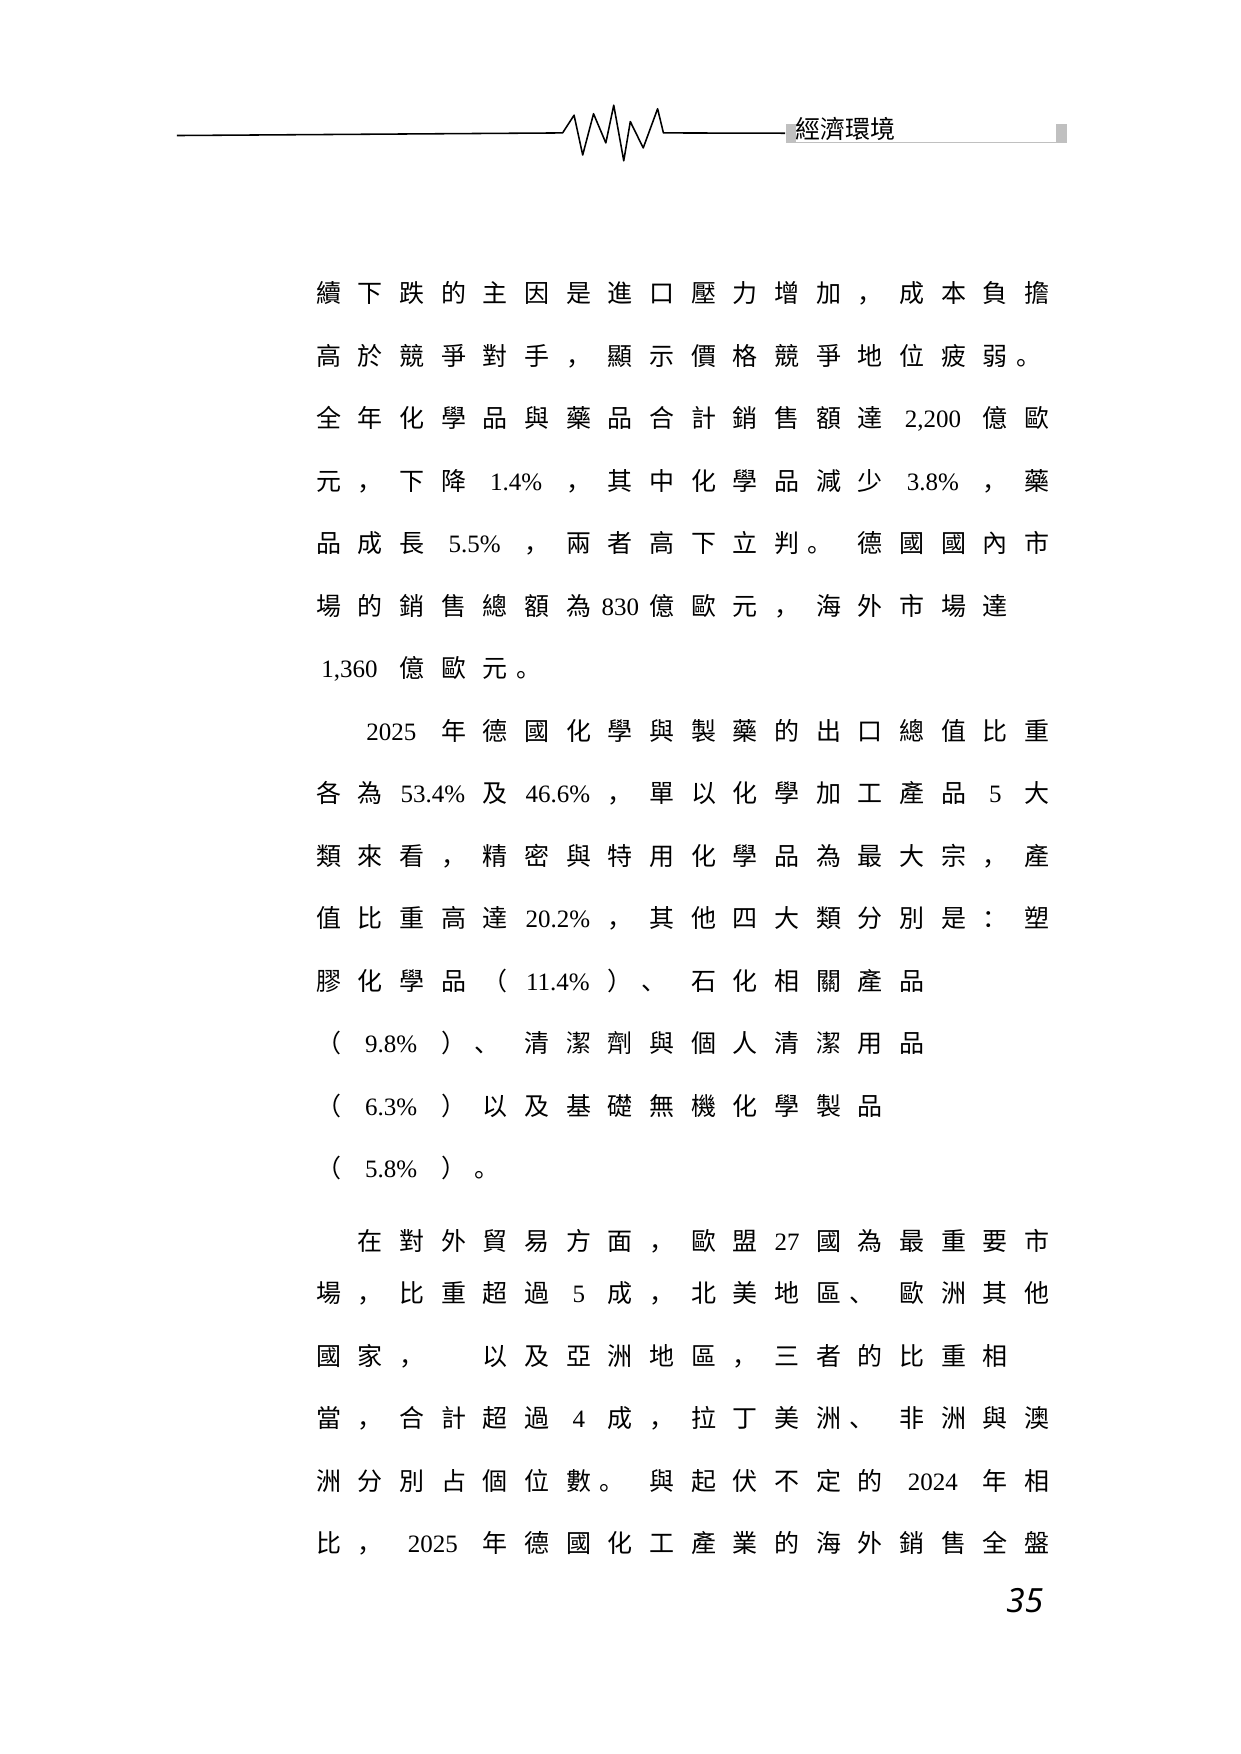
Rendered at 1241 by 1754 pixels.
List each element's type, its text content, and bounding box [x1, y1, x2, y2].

text 2025年德國化學與製藥的出口總值比重各為53.4%及46.6%，單以化學加工產品5大類來看，精密與特用化學品為最大宗，產值比重高達20.2%，其他四大類分別是：塑膠化學品（11.4%）、石化相關產品（9.8%）、清潔劑與個人清潔用品（6.3%）以及基礎無機化學製品（5.8%）。 [281, 688, 1058, 1188]
text 續下跌的主因是進口壓力增加，成本負擔高於競爭對手，顯示價格競爭地位疲弱。全年化學品與藥品合計銷售額達2,200億歐元，下降1.4%，其中化學品減少3.8%，藥品成長5.5%，兩者高下立判。德國國內市場的銷售總額為830億歐元，海外市場達1,360億歐元。 [281, 250, 1058, 688]
text 在對外貿易方面，歐盟27國為最重要市場，比重超過5成，北美地區、歐洲其他國家， 以及亞洲地區，三者的比重相當，合計超過4成，拉丁美洲、非洲與澳洲分別占個位數。與起伏不定的2024年相比，2025年德國化工產業的海外銷售全盤 [281, 1188, 1058, 1563]
